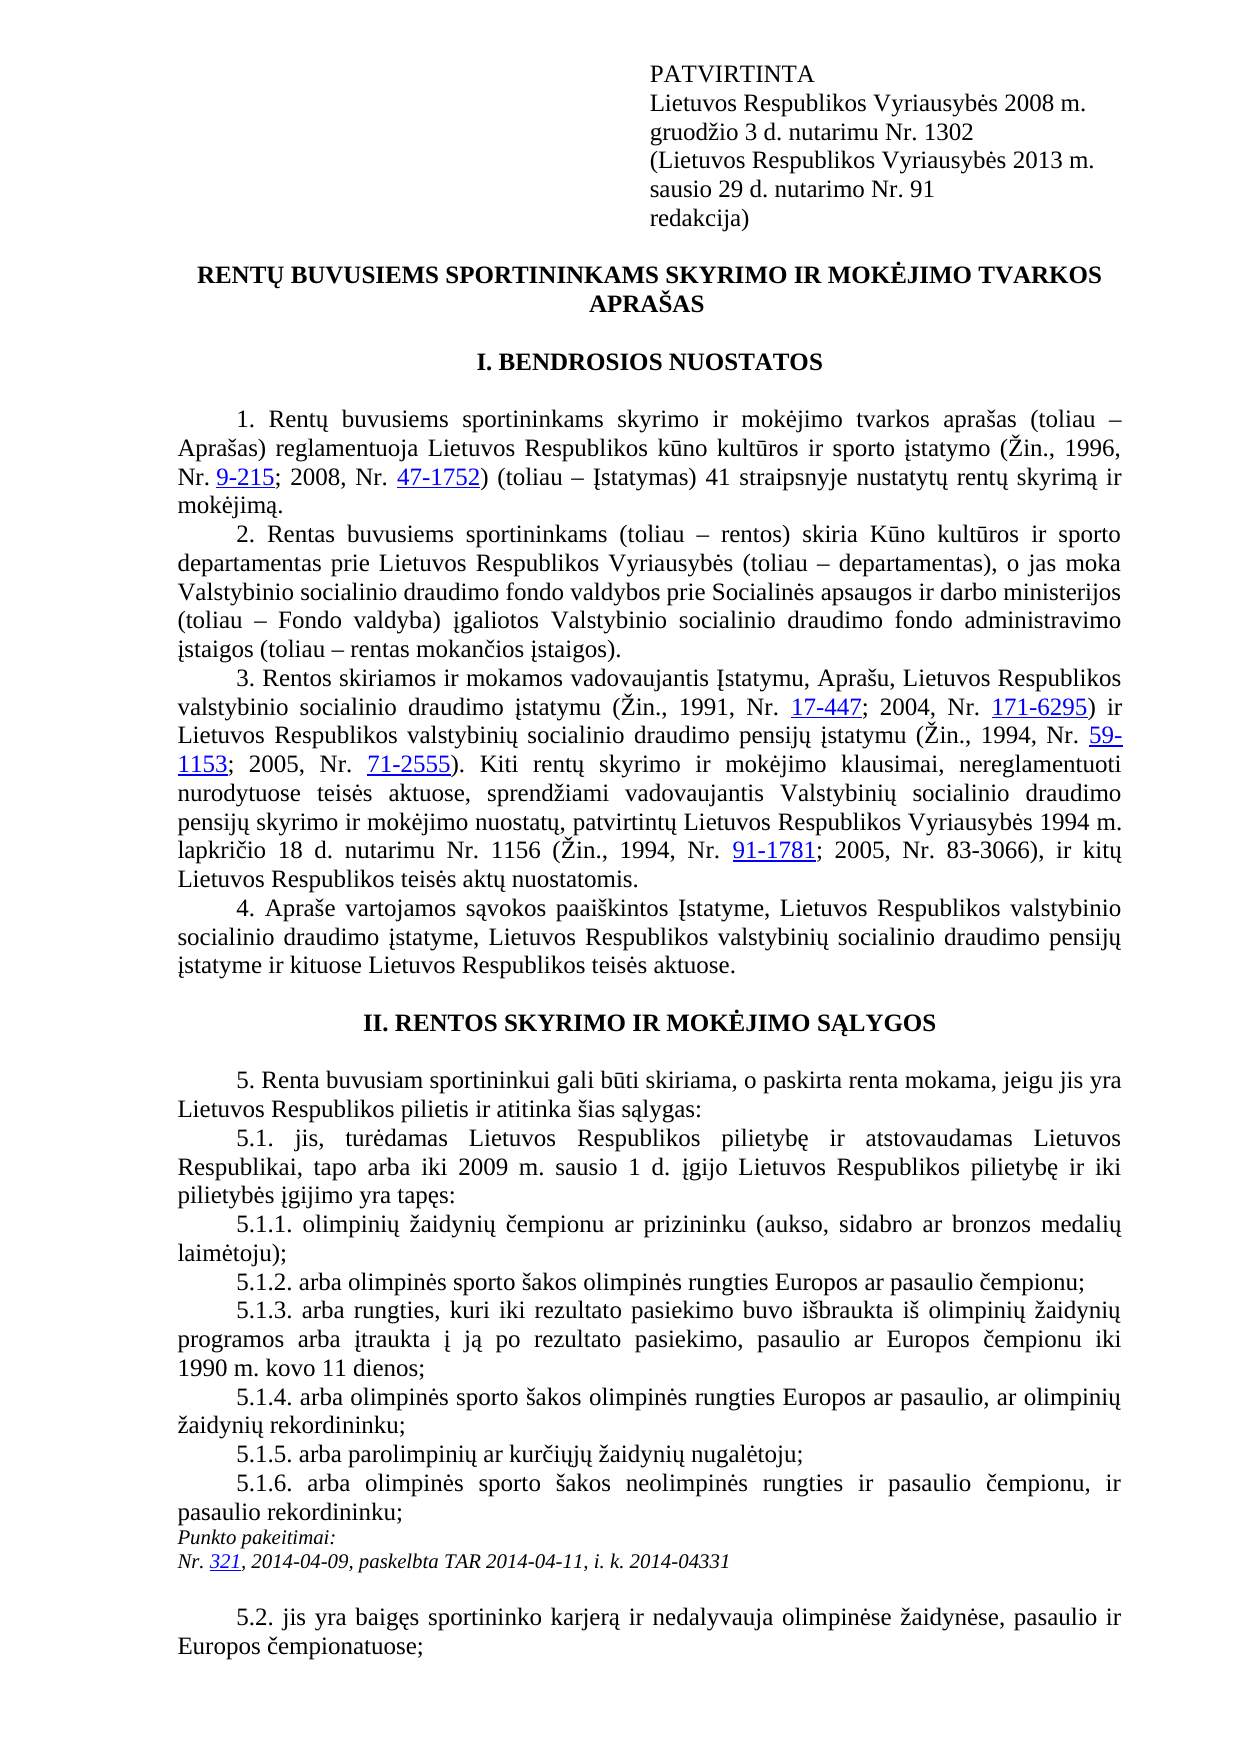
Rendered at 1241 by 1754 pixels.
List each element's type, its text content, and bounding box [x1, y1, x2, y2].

text 2. Rentas buvusiems sportininkams (toliau – rentos) skiria Kūno kultūros ir sporto departamentas prie Lietuvos Respublikos Vyriausybės (toliau – departamentas), o jas moka Valstybinio socialinio draudimo fondo valdybos prie Socialinės apsaugos ir darbo ministerijos (toliau – Fondo valdyba) įgaliotos Valstybinio socialinio draudimo fondo administravimo įstaigos (toliau – rentas mokančios įstaigos). [177, 519, 1122, 663]
text RENTŲ BUVUSIEMS SPORTININKAMS SKYRIMO IR MOKĖJIMO TVARKOS APRAŠAS [177, 260, 1122, 318]
text 5.1.2. arba olimpinės sporto šakos olimpinės rungties Europos ar pasaulio čempionu; [177, 1267, 1122, 1295]
text Nr. 321, 2014-04-09, paskelbta TAR 2014-04-11, i. k. 2014-04331 [177, 1549, 1122, 1573]
text 5.1.4. arba olimpinės sporto šakos olimpinės rungties Europos ar pasaulio, ar olimpinių žaidynių rekordininku; [177, 1382, 1122, 1439]
text 5.1.3. arba rungties, kuri iki rezultato pasiekimo buvo išbraukta iš olimpinių žaidynių programos arba įtraukta į ją po rezultato pasiekimo, pasaulio ar Europos čempionu iki 1990 m. kovo 11 dienos; [177, 1295, 1122, 1382]
text 5.2. jis yra baigęs sportininko karjerą ir nedalyvauja olimpinėse žaidynėse, pasaulio ir Europos čempionatuose; [177, 1602, 1122, 1660]
text 1. Rentų buvusiems sportininkams skyrimo ir mokėjimo tvarkos aprašas (toliau – Aprašas) reglamentuoja Lietuvos Respublikos kūno kultūros ir sporto įstatymo (Žin., 1996, Nr. 9-215; 2008, Nr. 47-1752) (toliau – Įstatymas) 41 straipsnyje nustatytų rentų skyrimą ir mokėjimą. [177, 404, 1122, 519]
text redakcija) [649, 203, 1122, 232]
text PATVIRTINTA [649, 59, 1122, 88]
text 4. Apraše vartojamos sąvokos paaiškintos Įstatyme, Lietuvos Respublikos valstybinio socialinio draudimo įstatyme, Lietuvos Respublikos valstybinių socialinio draudimo pensijų įstatyme ir kituose Lietuvos Respublikos teisės aktuose. [177, 893, 1122, 979]
text 5.1.5. arba parolimpinių ar kurčiųjų žaidynių nugalėtoju; [177, 1439, 1122, 1468]
text I. BENDROSIOS NUOSTATOS [177, 347, 1122, 375]
text 5.1. jis, turėdamas Lietuvos Respublikos pilietybę ir atstovaudamas Lietuvos Respublikai, tapo arba iki 2009 m. sausio 1 d. įgijo Lietuvos Respublikos pilietybę ir iki pilietybės įgijimo yra tapęs: [177, 1123, 1122, 1209]
text 5.1.6. arba olimpinės sporto šakos neolimpinės rungties ir pasaulio čempionu, ir pasaulio rekordininku; [177, 1468, 1122, 1525]
text 3. Rentos skiriamos ir mokamos vadovaujantis Įstatymu, Aprašu, Lietuvos Respublikos valstybinio socialinio draudimo įstatymu (Žin., 1991, Nr. 17-447; 2004, Nr. 171-6295) ir Lietuvos Respublikos valstybinių socialinio draudimo pensijų įstatymu (Žin., 1994, Nr. 59-1153; 2005, Nr. 71-2555). Kiti rentų skyrimo ir mokėjimo klausimai, nereglamentuoti nurodytuose teisės aktuose, sprendžiami vadovaujantis Valstybinių socialinio draudimo pensijų skyrimo ir mokėjimo nuostatų, patvirtintų Lietuvos Respublikos Vyriausybės 1994 m. lapkričio 18 d. nutarimu Nr. 1156 (Žin., 1994, Nr. 91-1781; 2005, Nr. 83-3066), ir kitų Lietuvos Respublikos teisės aktų nuostatomis. [177, 663, 1122, 893]
text Punkto pakeitimai: [177, 1525, 1122, 1549]
text Lietuvos Respublikos Vyriausybės 2008 m. gruodžio 3 d. nutarimu Nr. 1302 [649, 88, 1122, 145]
text 5.1.1. olimpinių žaidynių čempionu ar prizininku (aukso, sidabro ar bronzos medalių laimėtoju); [177, 1209, 1122, 1267]
text (Lietuvos Respublikos Vyriausybės 2013 m. sausio 29 d. nutarimo Nr. 91 [649, 145, 1122, 203]
text 5. Renta buvusiam sportininkui gali būti skiriama, o paskirta renta mokama, jeigu jis yra Lietuvos Respublikos pilietis ir atitinka šias sąlygas: [177, 1065, 1122, 1123]
text II. RENTOS SKYRIMO IR MOKĖJIMO SĄLYGOS [177, 1008, 1122, 1037]
